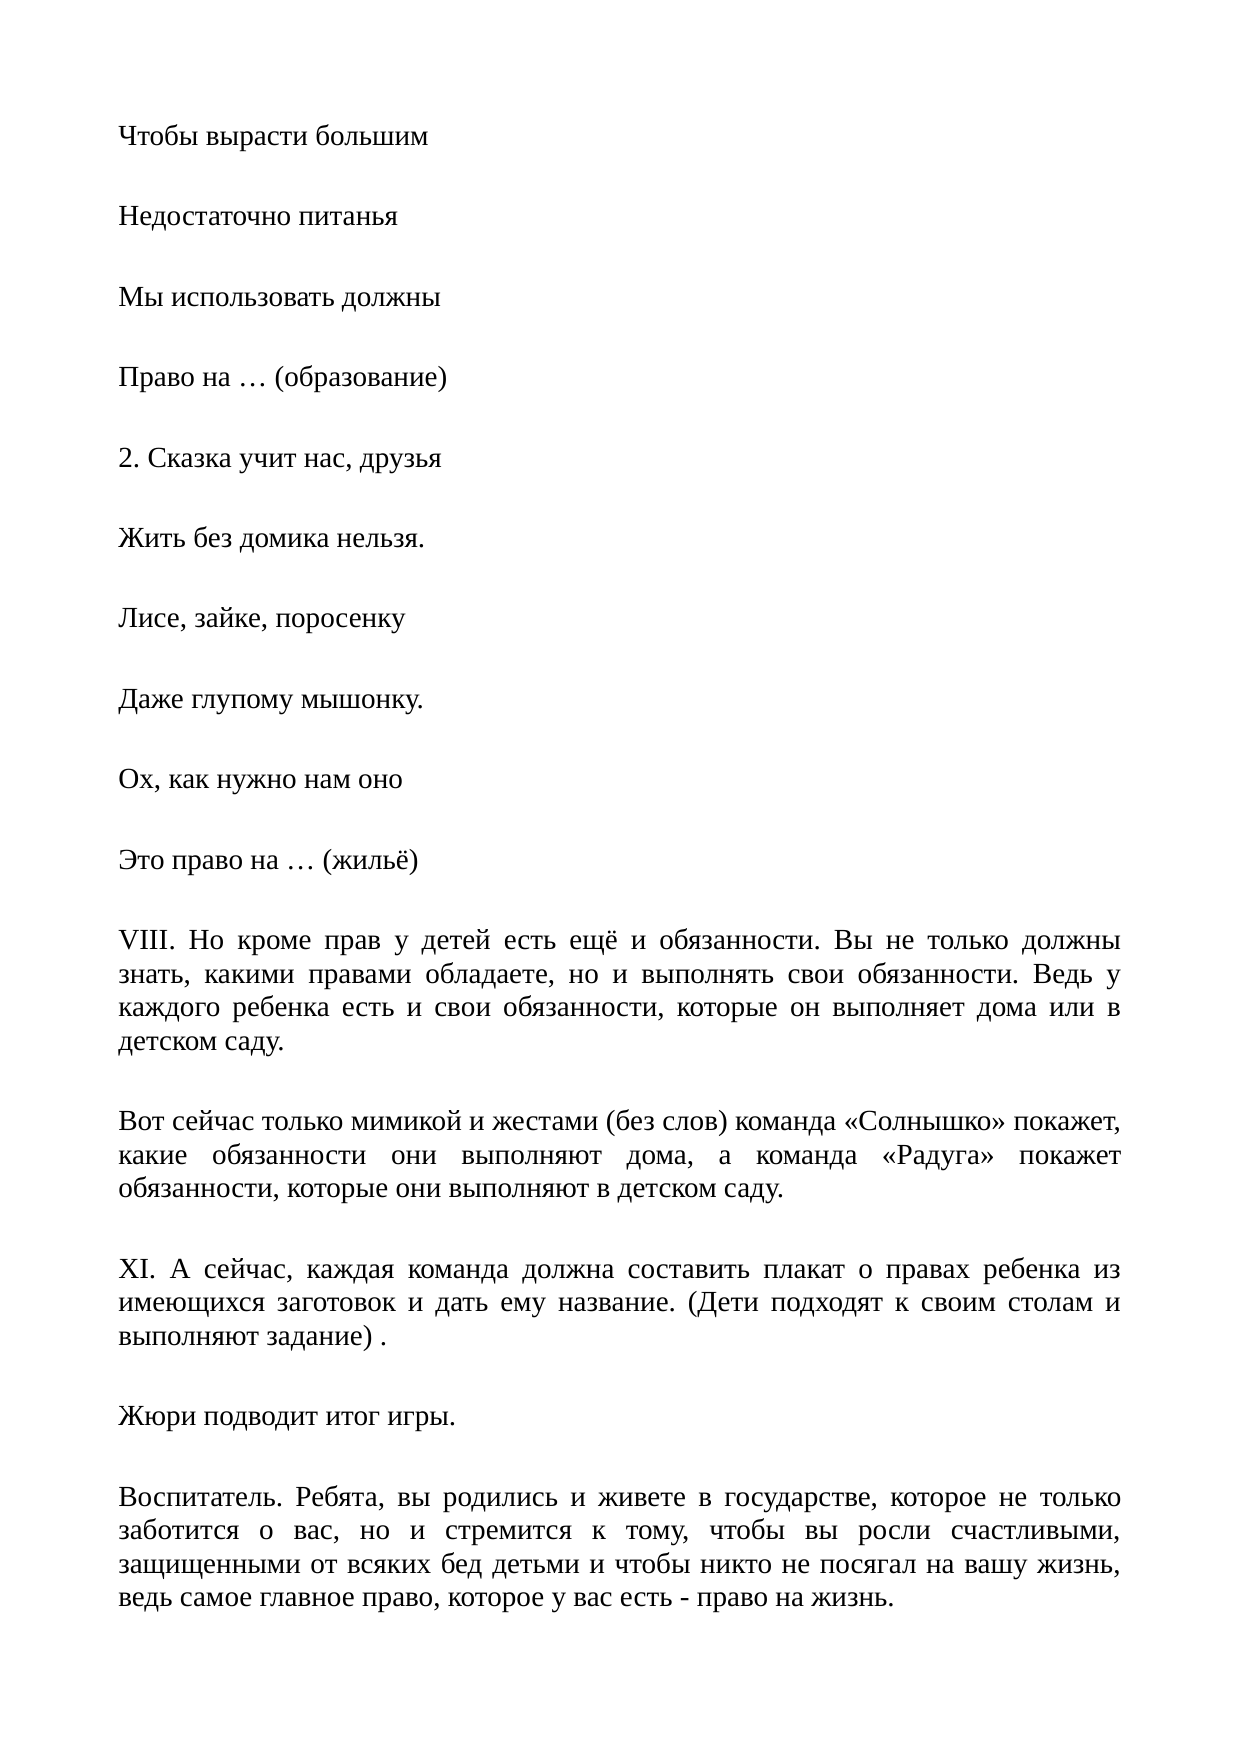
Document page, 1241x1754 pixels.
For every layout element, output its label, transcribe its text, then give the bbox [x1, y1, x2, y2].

text Это право на … (жильё) [118, 842, 1122, 875]
text 2. Сказка учит нас, друзья [118, 440, 1122, 473]
text Жюри подводит итог игры. [118, 1398, 1122, 1432]
text Воспитатель. Ребята, вы родились и живете в государстве, которое не только заботится о вас, но и стремится к тому, чтобы вы росли счастливыми, защищенными от всяких бед детьми и чтобы никто не посягал на вашу жизнь, ведь самое главное право, которое у вас есть - право на жизнь. [118, 1479, 1122, 1613]
text XI. А сейчас, каждая команда должна составить плакат о правах ребенка из имеющихся заготовок и дать ему название. (Дети подходят к своим столам и выполняют задание) . [118, 1251, 1122, 1351]
text VIII. Но кроме прав у детей есть ещё и обязанности. Вы не только должны знать, какими правами обладаете, но и выполнять свои обязанности. Ведь у каждого ребенка есть и свои обязанности, которые он выполняет дома или в детском саду. [118, 922, 1122, 1056]
text Чтобы вырасти большим [118, 118, 1122, 152]
text Мы использовать должны [118, 279, 1122, 312]
text Недостаточно питанья [118, 198, 1122, 232]
text Жить без домика нельзя. [118, 520, 1122, 554]
text Даже глупому мышонку. [118, 681, 1122, 714]
text Вот сейчас только мимикой и жестами (без слов) команда «Солнышко» покажет, какие обязанности они выполняют дома, а команда «Радуга» покажет обязанности, которые они выполняют в детском саду. [118, 1103, 1122, 1204]
text Лисе, зайке, поросенку [118, 601, 1122, 634]
text Ох, как нужно нам оно [118, 761, 1122, 795]
text Право на … (образование) [118, 359, 1122, 393]
